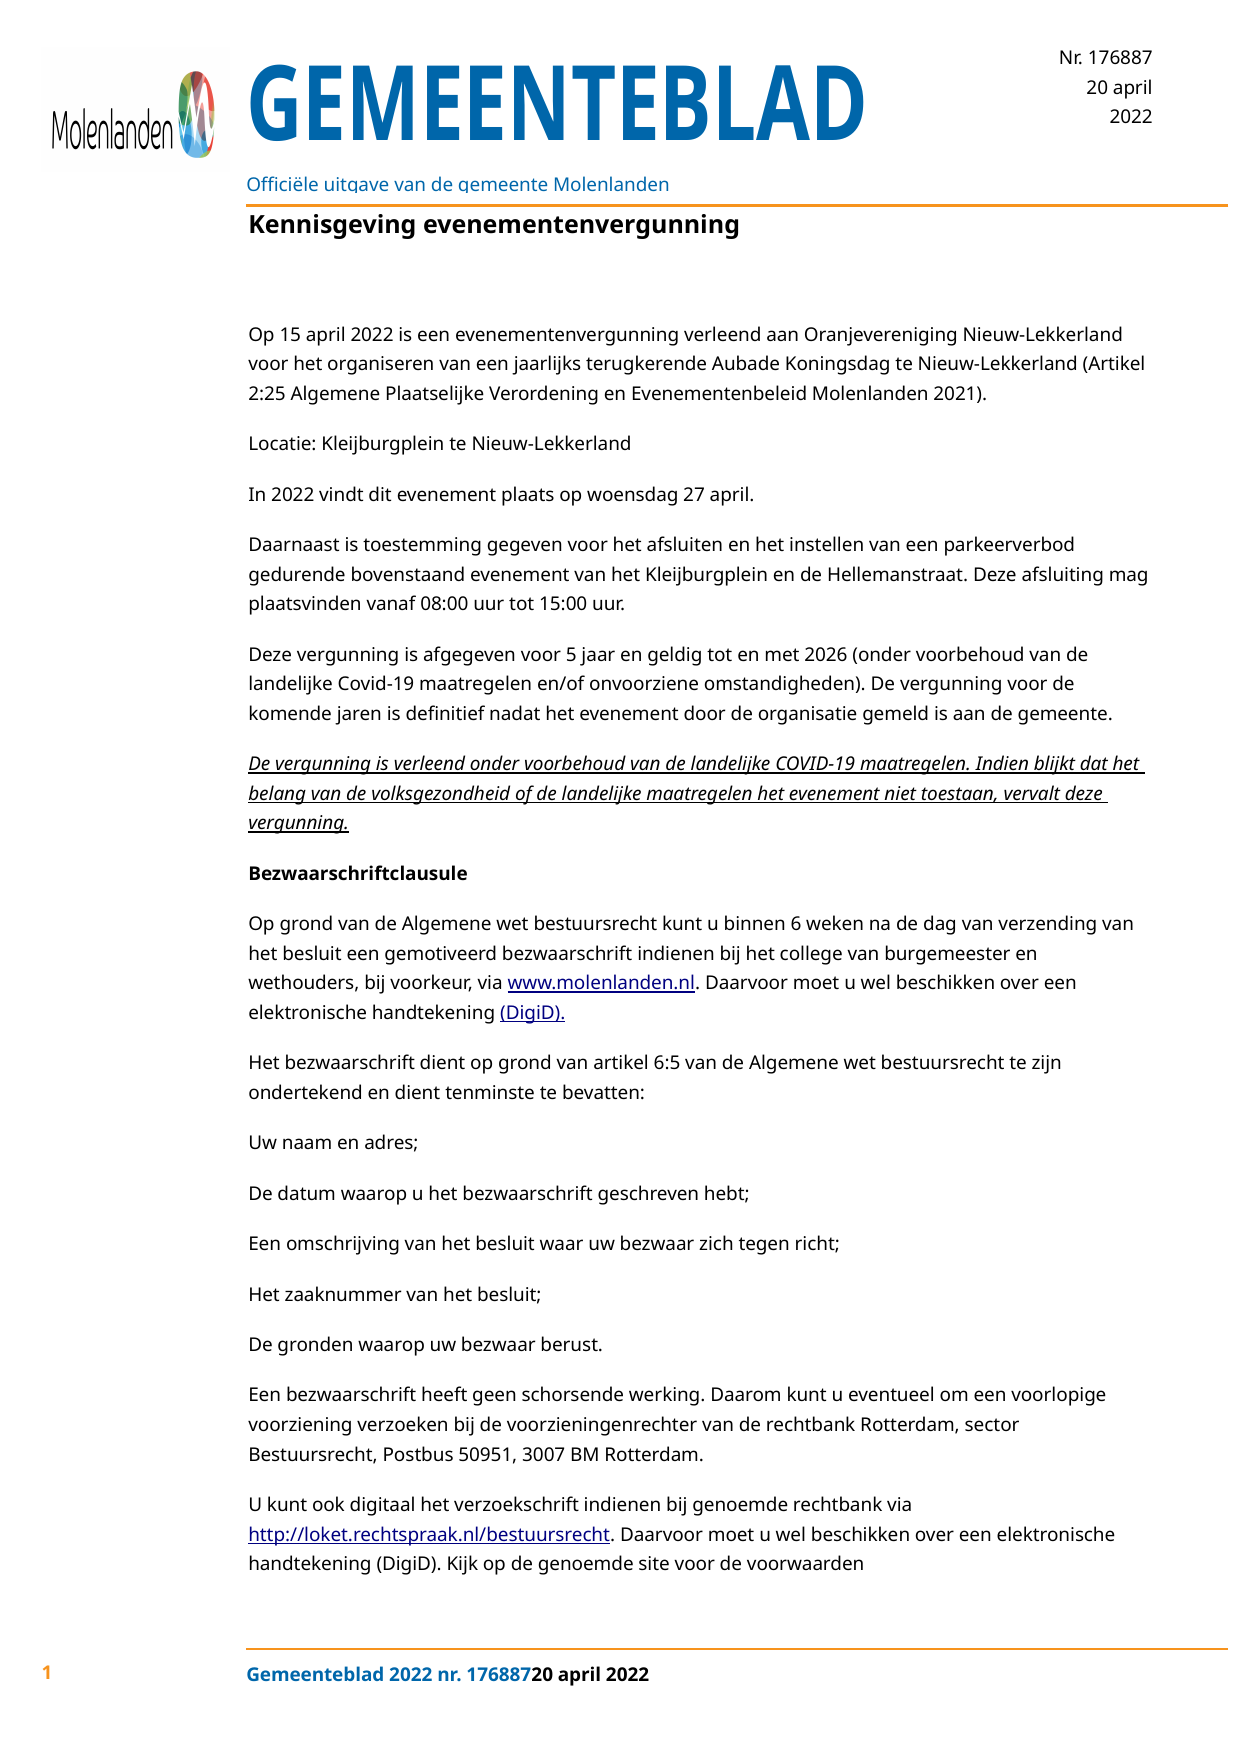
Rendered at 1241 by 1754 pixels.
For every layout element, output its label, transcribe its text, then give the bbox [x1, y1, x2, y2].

text De datum waarop u het bezwaarschrift geschreven hebt; [248, 1180, 1152, 1206]
text Het zaaknummer van het besluit; [248, 1281, 1152, 1306]
text Bezwaarschriftclausule [248, 860, 1152, 886]
text Locatie: Kleijburgplein te Nieuw-Lekkerland [248, 430, 1152, 456]
text In 2022 vindt dit evenement plaats op woensdag 27 april. [248, 481, 1152, 506]
text Daarnaast is toestemming gegeven voor het afsluiten en het instellen van een parkeerverbod gedurende bovenstaand evenement van het Kleijburgplein en de Hellemanstraat. Deze afsluiting mag plaatsvinden vanaf 08:00 uur tot 15:00 uur. [248, 531, 1152, 616]
text Kennisgeving evenementenvergunning [248, 207, 1152, 241]
text Een bezwaarschrift heeft geen schorsende werking. Daarom kunt u eventueel om een voorlopige voorziening verzoeken bij de voorzieningenrechter van de rechtbank Rotterdam, sector Bestuursrecht, Postbus 50951, 3007 BM Rotterdam. [248, 1382, 1152, 1466]
text Het bezwaarschrift dient op grond van artikel 6:5 van de Algemene wet bestuursrecht te zijn ondertekend en dient tenminste te bevatten: [248, 1049, 1152, 1105]
text Een omschrijving van het besluit waar uw bezwaar zich tegen richt; [248, 1230, 1152, 1256]
text Op grond van de Algemene wet bestuursrecht kunt u binnen 6 weken na de dag van verzending van het besluit een gemotiveerd bezwaarschrift indienen bij het college van burgemeester en wethouders, bij voorkeur, via www.molenlanden.nl. Daarvoor moet u wel beschikken over een elektronische handtekening (DigiD). [248, 910, 1152, 1025]
text Deze vergunning is afgegeven voor 5 jaar en geldig tot en met 2026 (onder voorbehoud van de landelijke Covid-19 maatregelen en/of onvoorziene omstandigheden). De vergunning voor de komende jaren is definitief nadat het evenement door de organisatie gemeld is aan de gemeente. [248, 641, 1152, 726]
text Uw naam en adres; [248, 1129, 1152, 1155]
text De vergunning is verleend onder voorbehoud van de landelijke COVID-19 maatregelen. Indien blijkt dat het belang van de volksgezondheid of de landelijke maatregelen het evenement niet toestaan, vervalt deze vergunning. [248, 750, 1152, 835]
text Op 15 april 2022 is een evenementenvergunning verleend aan Oranjevereniging Nieuw-Lekkerland voor het organiseren van een jaarlijks terugkerende Aubade Koningsdag te Nieuw-Lekkerland (Artikel 2:25 Algemene Plaatselijke Verordening en Evenementenbeleid Molenlanden 2021). [248, 321, 1152, 406]
text U kunt ook digitaal het verzoekschrift indienen bij genoemde rechtbank via http://loket.rechtspraak.nl/bestuursrecht. Daarvoor moet u wel beschikken over een elektronische handtekening (DigiD). Kijk op de genoemde site voor de voorwaarden [248, 1491, 1152, 1576]
text De gronden waarop uw bezwaar berust. [248, 1331, 1152, 1357]
picture [41, 47, 231, 172]
